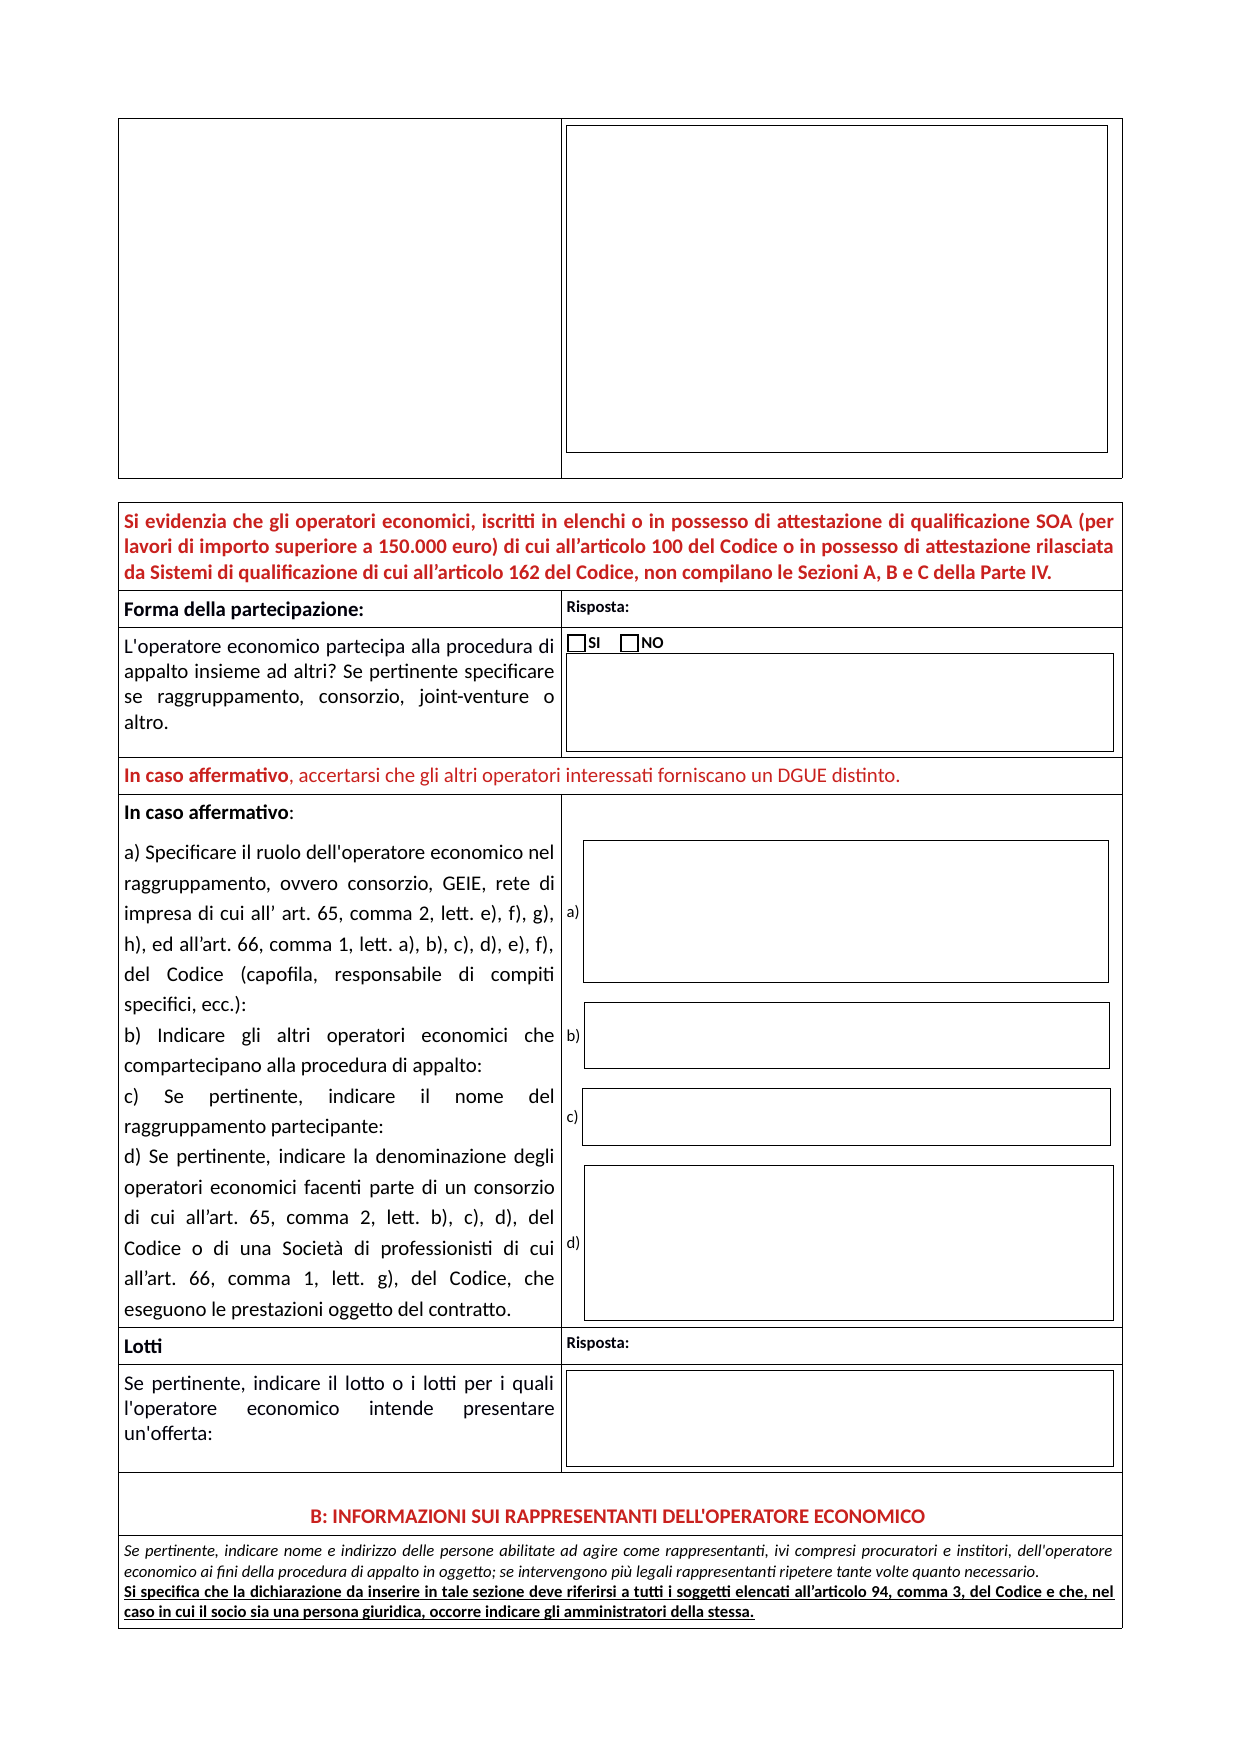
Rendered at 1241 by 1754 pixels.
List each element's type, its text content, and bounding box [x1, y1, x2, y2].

table_cell Risposta: [562, 591, 1122, 627]
table_cell Forma della partecipazione: [119, 591, 561, 627]
table_cell L'operatore economico partecipa alla procedura di appalto insieme ad altri? Se pertinente specificare se raggruppamento, consorzio, joint-venture o altro. [119, 628, 561, 757]
table_cell Risposta: [562, 1328, 1122, 1364]
table_cell a) b) c) d) [562, 795, 1122, 1327]
table_cell In caso affermativo: a) Specificare il ruolo dell'operatore economico nel raggruppamento, ovvero consorzio, GEIE, rete di impresa di cui all’ art. 65, comma 2, lett. e), f), g), h), ed all’art. 66, comma 1, lett. a), b), c), d), e), f), del Codice (capofila, responsabile di compiti specifici, ecc.): b) Indicare gli altri operatori economici che compartecipano alla procedura di appalto: c) Se pertinente, indicare il nome del raggruppamento partecipante: d) Se pertinente, indicare la denominazione degli operatori economici facenti parte di un consorzio di cui all’art. 65, comma 2, lett. b), c), d), del Codice o di una Società di professionisti di cui all’art. 66, comma 1, lett. g), del Codice, che eseguono le prestazioni oggetto del contratto. [119, 795, 561, 1327]
table_cell Lotti [119, 1328, 561, 1364]
table_cell [562, 119, 1122, 478]
table_cell Se pertinente, indicare il lotto o i lotti per i quali l'operatore economico intende presentare un'offerta: [119, 1365, 561, 1472]
table_cell B: Informazioni sui rappresentanti dell'operatore economico [119, 1473, 1122, 1535]
table_header Si evidenzia che gli operatori economici, iscritti in elenchi o in possesso di attestazione di qualificazione SOA (per lavori di importo superiore a 150.000 euro) di cui all’articolo 100 del Codice o in possesso di attestazione rilasciata da Sistemi di qualificazione di cui all’articolo 162 del Codice, non compilano le Sezioni A, B e C della Parte IV. [119, 503, 1122, 590]
table_cell Se pertinente, indicare nome e indirizzo delle persone abilitate ad agire come rappresentanti, ivi compresi procuratori e institori, dell'operatore economico ai fini della procedura di appalto in oggetto; se intervengono più legali rappresentanti ripetere tante volte quanto necessario. Si specifica che la dichiarazione da inserire in tale sezione deve riferirsi a tutti i soggetti elencati all’articolo 94, comma 3, del Codice e che, nel caso in cui il socio sia una persona giuridica, occorre indicare gli amministratori della stessa. [119, 1536, 1122, 1627]
table_cell SI NO [562, 628, 1122, 757]
table_cell [119, 119, 561, 478]
table_cell [562, 1365, 1122, 1472]
table_cell In caso affermativo, accertarsi che gli altri operatori interessati forniscano un DGUE distinto. [119, 758, 1122, 794]
